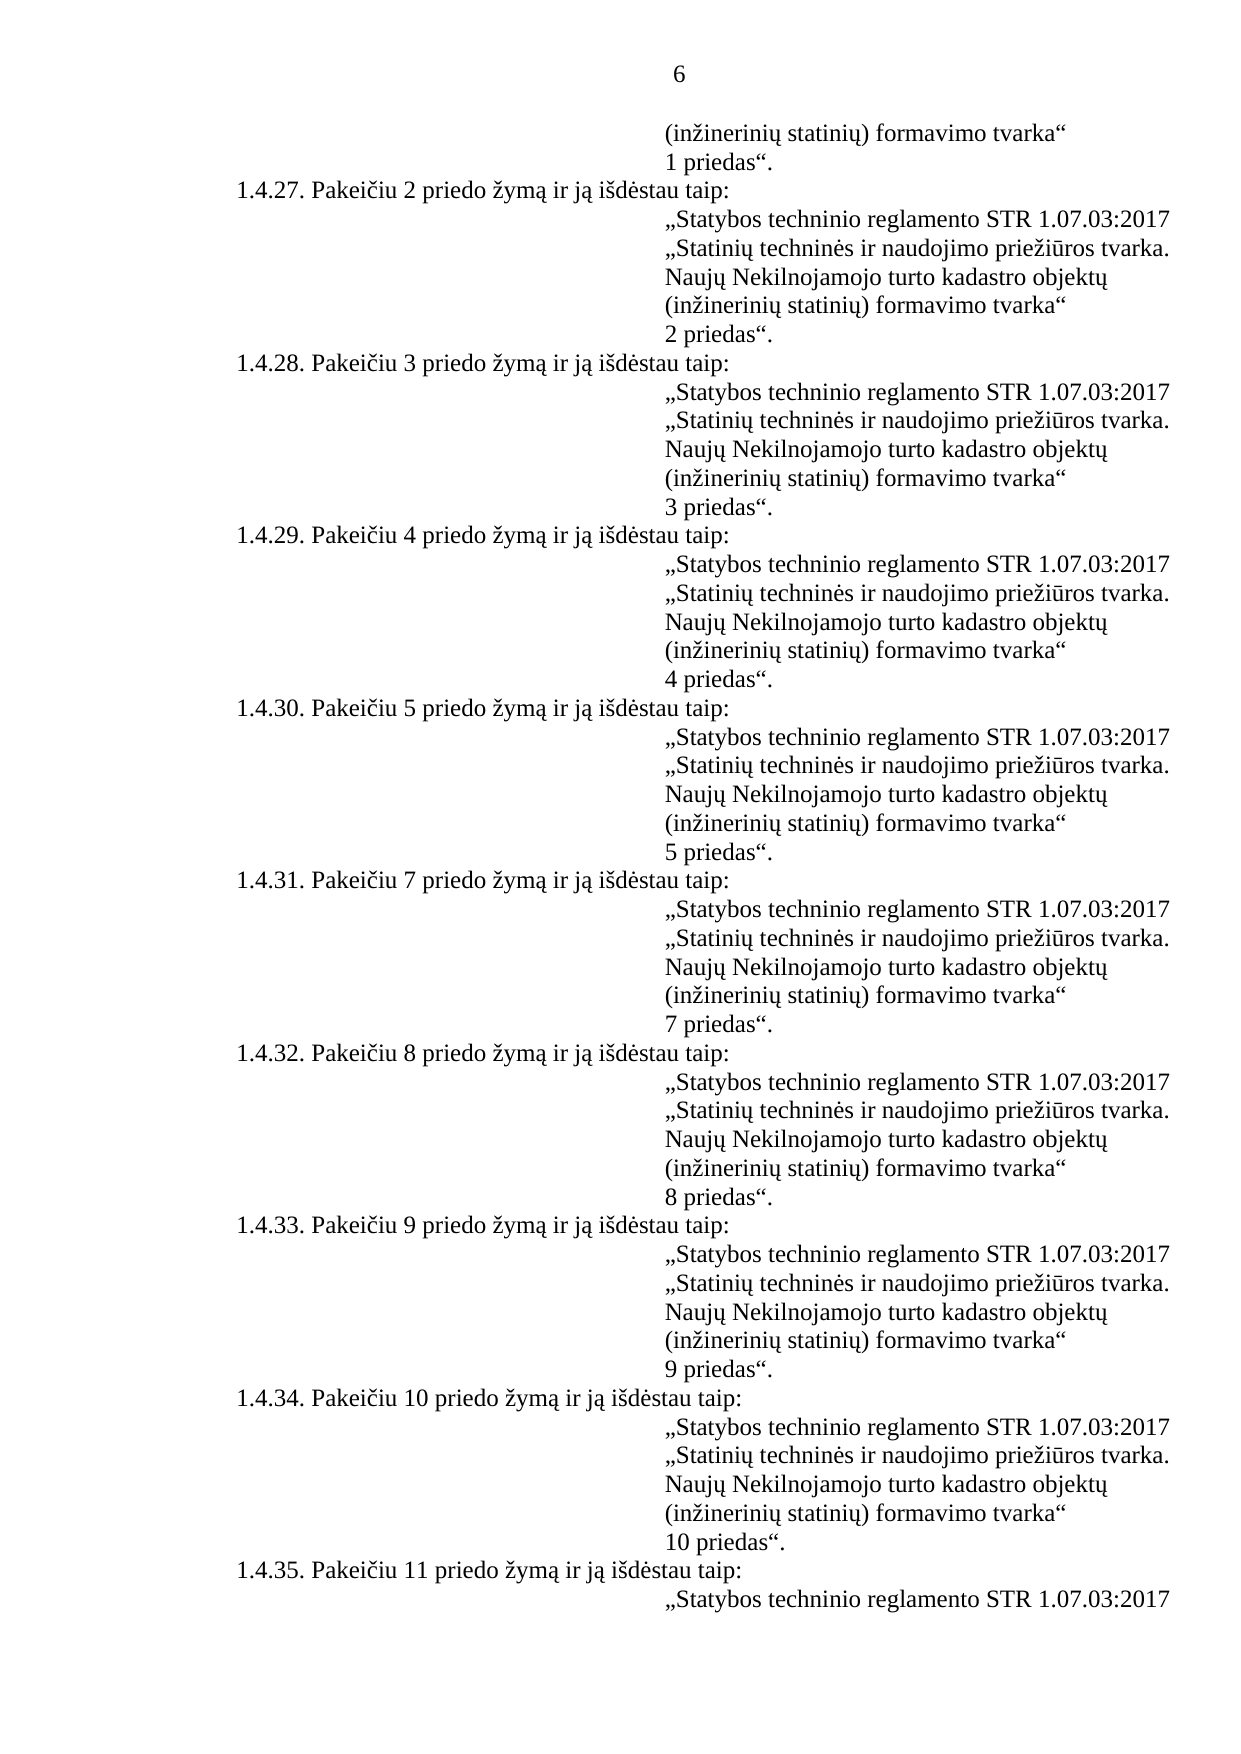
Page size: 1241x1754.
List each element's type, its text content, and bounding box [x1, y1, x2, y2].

text „Statybos techninio reglamento STR 1.07.03:2017 [177, 1239, 1181, 1268]
text (inžinerinių statinių) formavimo tvarka“ [177, 1153, 1181, 1182]
text Naujų Nekilnojamojo turto kadastro objektų [177, 1297, 1181, 1326]
text 8 priedas“. [177, 1182, 1181, 1211]
text (inžinerinių statinių) formavimo tvarka“ [177, 808, 1181, 837]
text 1.4.31. Pakeičiu 7 priedo žymą ir ją išdėstau taip: [177, 866, 1181, 894]
text „Statybos techninio reglamento STR 1.07.03:2017 [177, 377, 1181, 406]
text Naujų Nekilnojamojo turto kadastro objektų [177, 1124, 1181, 1153]
text Naujų Nekilnojamojo turto kadastro objektų [177, 434, 1181, 463]
text 1.4.32. Pakeičiu 8 priedo žymą ir ją išdėstau taip: [177, 1038, 1181, 1067]
text „Statybos techninio reglamento STR 1.07.03:2017 [177, 549, 1181, 578]
text Naujų Nekilnojamojo turto kadastro objektų [177, 779, 1181, 808]
text 1 priedas“. [177, 147, 1181, 176]
text 4 priedas“. [177, 664, 1181, 693]
text 5 priedas“. [177, 837, 1181, 866]
text „Statybos techninio reglamento STR 1.07.03:2017 [177, 1584, 1181, 1613]
text (inžinerinių statinių) formavimo tvarka“ [177, 291, 1181, 319]
text „Statybos techninio reglamento STR 1.07.03:2017 [177, 204, 1181, 233]
text Naujų Nekilnojamojo turto kadastro objektų [177, 952, 1181, 981]
text 10 priedas“. [177, 1527, 1181, 1556]
text (inžinerinių statinių) formavimo tvarka“ [177, 463, 1181, 492]
text „Statinių techninės ir naudojimo priežiūros tvarka. [177, 1096, 1181, 1124]
text 7 priedas“. [177, 1009, 1181, 1038]
text „Statybos techninio reglamento STR 1.07.03:2017 [177, 1067, 1181, 1096]
text 1.4.30. Pakeičiu 5 priedo žymą ir ją išdėstau taip: [177, 693, 1181, 722]
text 2 priedas“. [177, 319, 1181, 348]
text „Statinių techninės ir naudojimo priežiūros tvarka. [177, 1441, 1181, 1469]
text 1.4.33. Pakeičiu 9 priedo žymą ir ją išdėstau taip: [177, 1211, 1181, 1239]
text 1.4.34. Pakeičiu 10 priedo žymą ir ją išdėstau taip: [177, 1383, 1181, 1412]
text Naujų Nekilnojamojo turto kadastro objektų [177, 607, 1181, 636]
text 1.4.28. Pakeičiu 3 priedo žymą ir ją išdėstau taip: [177, 348, 1181, 377]
text (inžinerinių statinių) formavimo tvarka“ [177, 118, 1181, 147]
text „Statinių techninės ir naudojimo priežiūros tvarka. [177, 578, 1181, 607]
text Naujų Nekilnojamojo turto kadastro objektų [177, 262, 1181, 291]
text „Statinių techninės ir naudojimo priežiūros tvarka. [177, 751, 1181, 779]
text „Statybos techninio reglamento STR 1.07.03:2017 [177, 1412, 1181, 1441]
text 1.4.27. Pakeičiu 2 priedo žymą ir ją išdėstau taip: [177, 176, 1181, 204]
text (inžinerinių statinių) formavimo tvarka“ [177, 981, 1181, 1009]
text „Statinių techninės ir naudojimo priežiūros tvarka. [177, 406, 1181, 434]
text (inžinerinių statinių) formavimo tvarka“ [177, 1326, 1181, 1354]
text „Statinių techninės ir naudojimo priežiūros tvarka. [177, 1268, 1181, 1297]
text 1.4.29. Pakeičiu 4 priedo žymą ir ją išdėstau taip: [177, 521, 1181, 549]
text „Statinių techninės ir naudojimo priežiūros tvarka. [177, 923, 1181, 952]
text 3 priedas“. [177, 492, 1181, 521]
text Naujų Nekilnojamojo turto kadastro objektų [177, 1469, 1181, 1498]
text (inžinerinių statinių) formavimo tvarka“ [177, 1498, 1181, 1527]
text „Statybos techninio reglamento STR 1.07.03:2017 [177, 722, 1181, 751]
text 1.4.35. Pakeičiu 11 priedo žymą ir ją išdėstau taip: [177, 1556, 1181, 1584]
text 9 priedas“. [177, 1354, 1181, 1383]
text „Statybos techninio reglamento STR 1.07.03:2017 [177, 894, 1181, 923]
text (inžinerinių statinių) formavimo tvarka“ [177, 636, 1181, 664]
text „Statinių techninės ir naudojimo priežiūros tvarka. [177, 233, 1181, 262]
